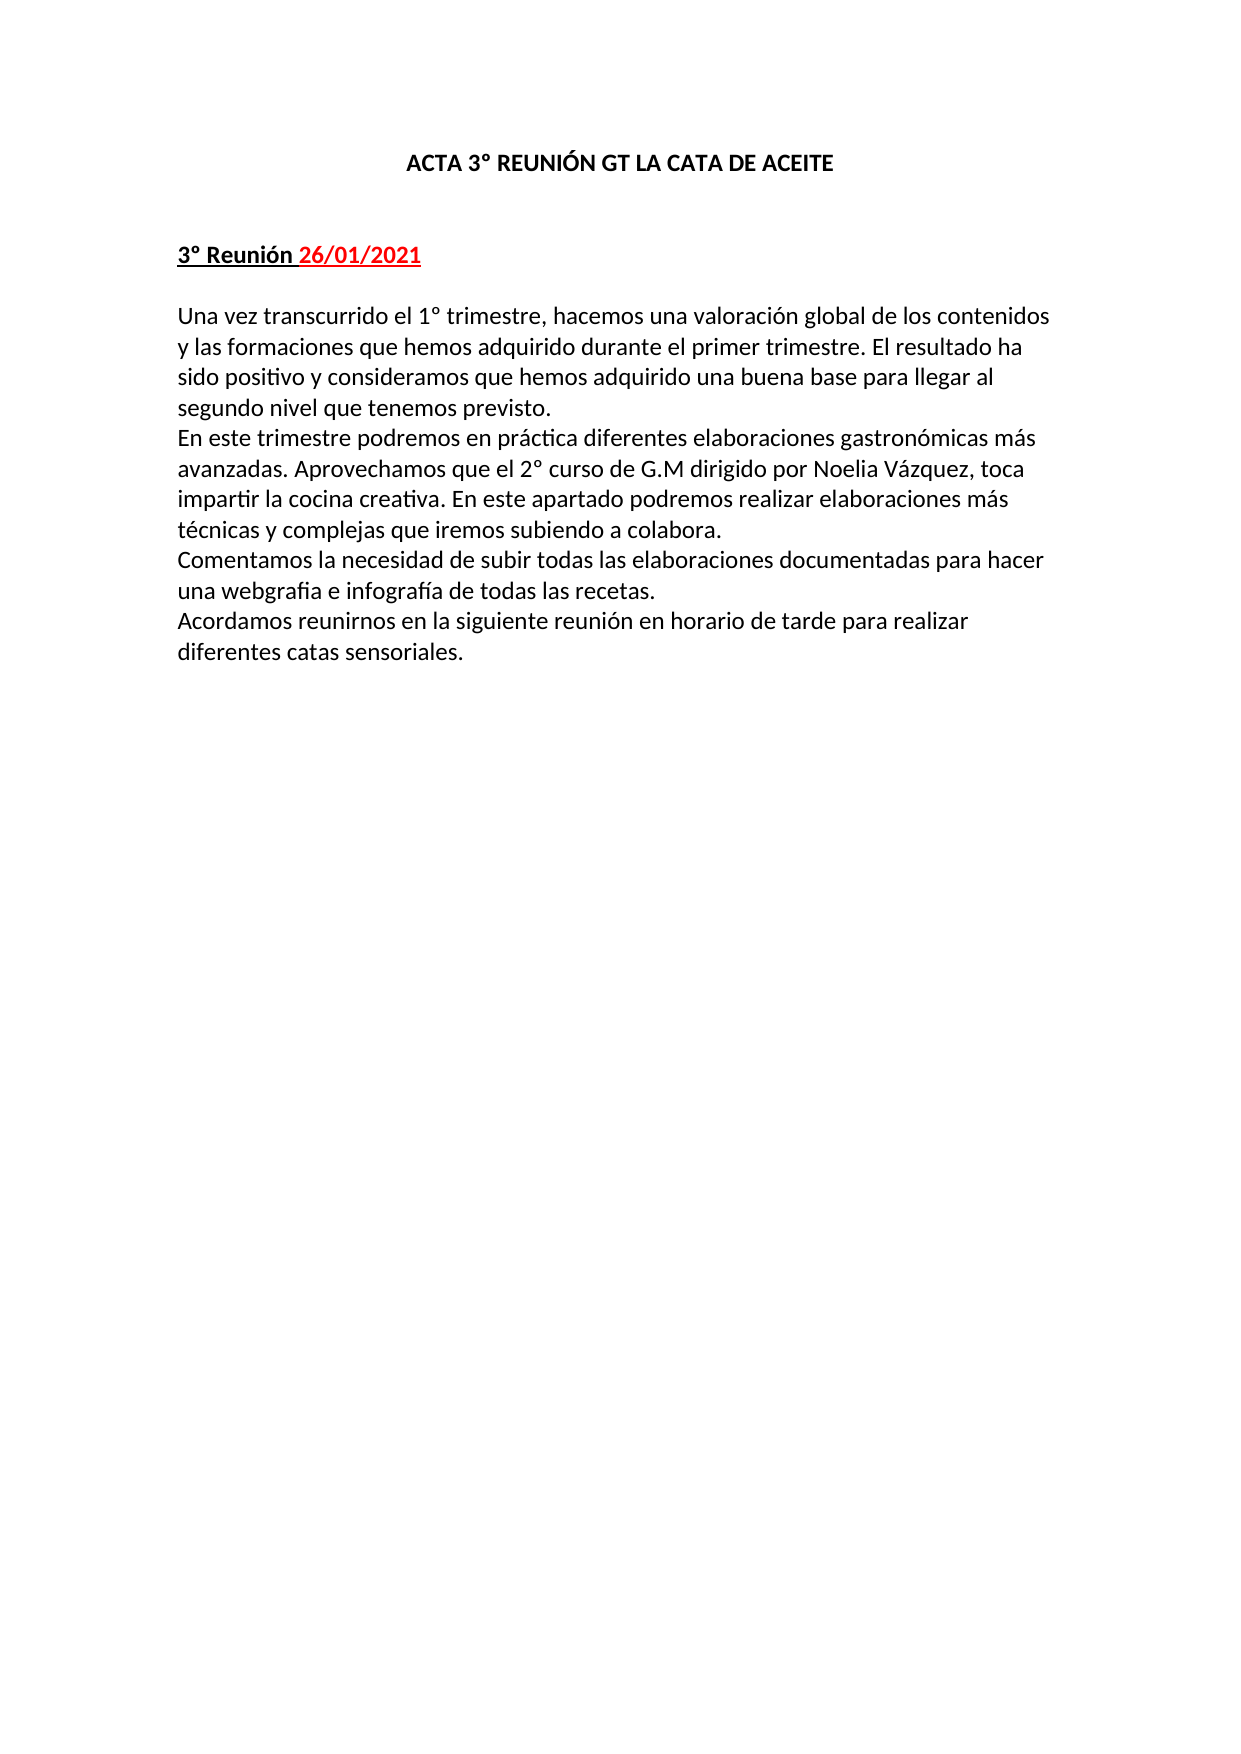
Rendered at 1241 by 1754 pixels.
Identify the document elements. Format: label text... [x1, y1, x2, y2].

text ACTA 3º REUNIÓN GT LA CATA DE ACEITE [177, 148, 1063, 178]
text Comentamos la necesidad de subir todas las elaboraciones documentadas para hacer una webgrafia e infografía de todas las recetas. [177, 544, 1063, 605]
text Acordamos reunirnos en la siguiente reunión en horario de tarde para realizar diferentes catas sensoriales. [177, 605, 1063, 666]
text En este trimestre podremos en práctica diferentes elaboraciones gastronómicas más avanzadas. Aprovechamos que el 2º curso de G.M dirigido por Noelia Vázquez, toca impartir la cocina creativa. En este apartado podremos realizar elaboraciones más técnicas y complejas que iremos subiendo a colabora. [177, 422, 1063, 544]
text 3º Reunión 26/01/2021 [177, 239, 1063, 270]
text Una vez transcurrido el 1º trimestre, hacemos una valoración global de los contenidos y las formaciones que hemos adquirido durante el primer trimestre. El resultado ha sido positivo y consideramos que hemos adquirido una buena base para llegar al segundo nivel que tenemos previsto. [177, 300, 1063, 422]
